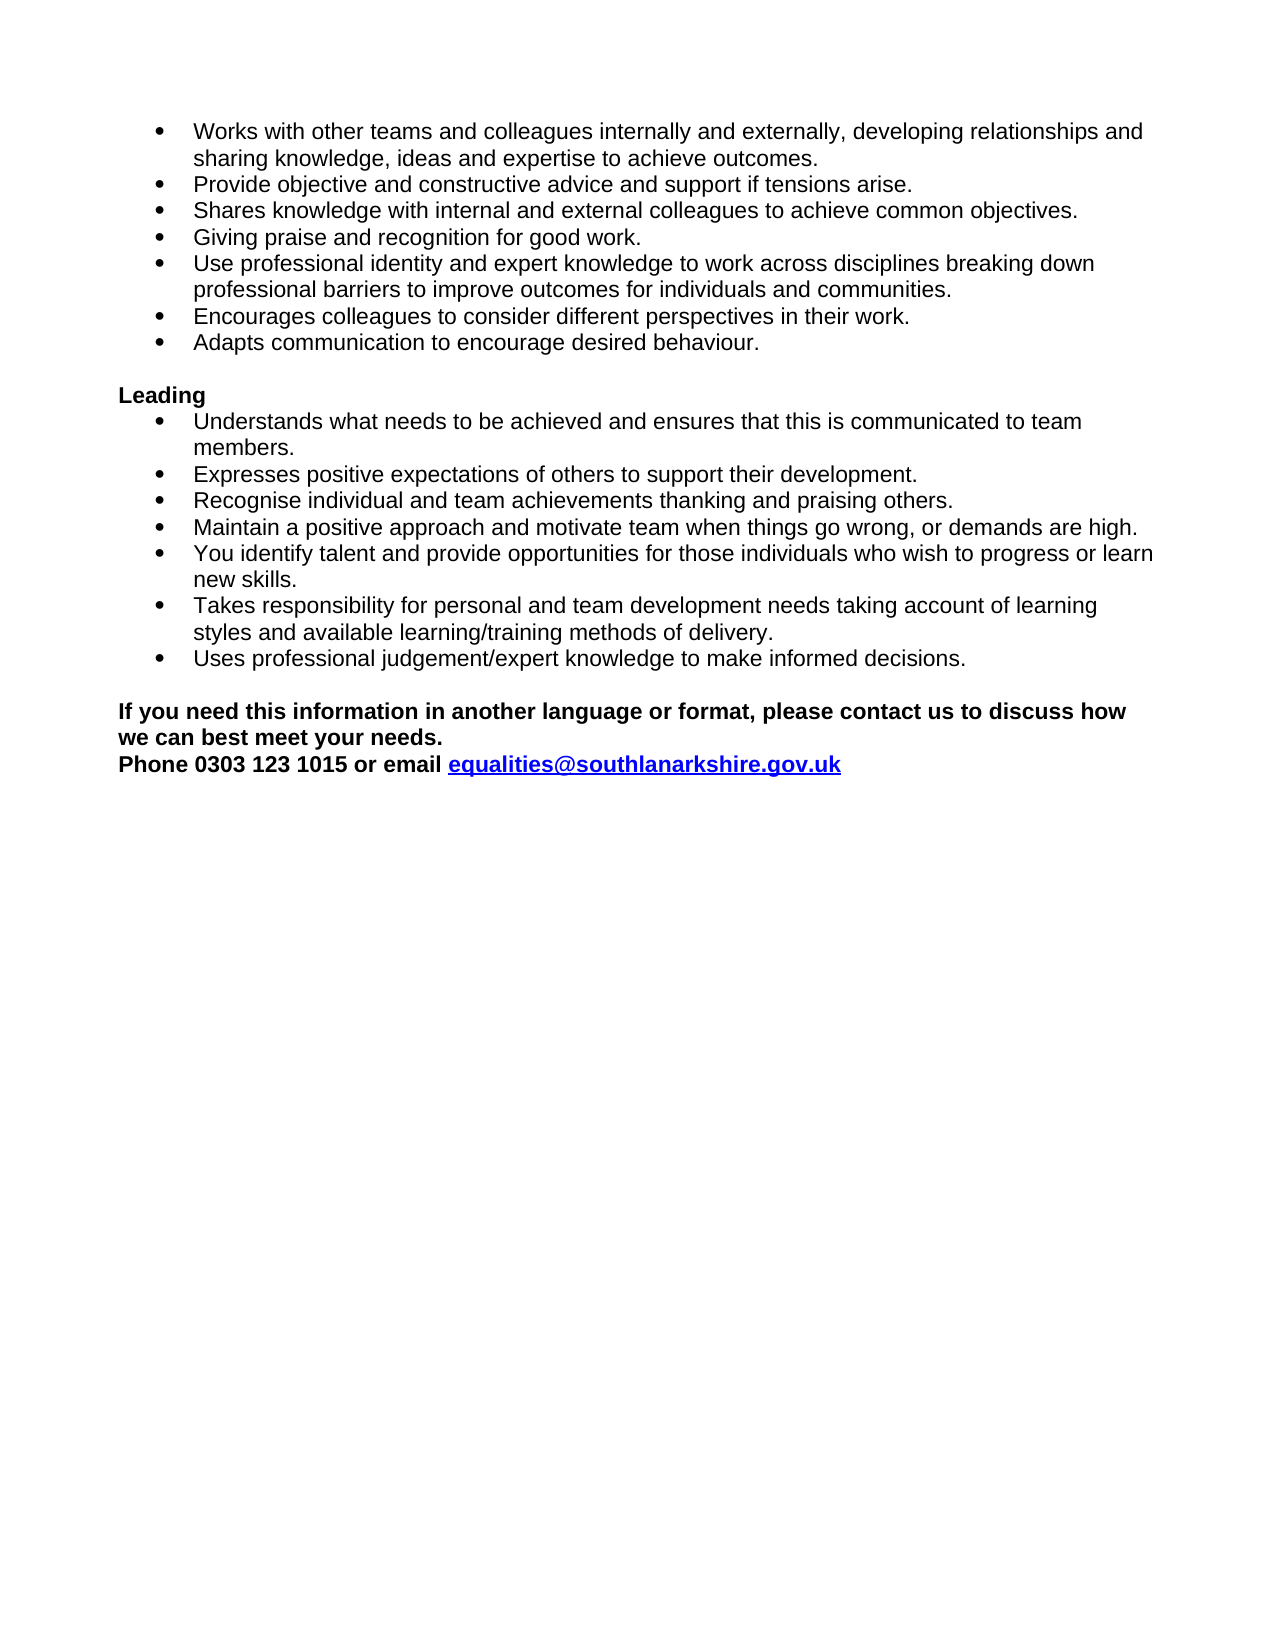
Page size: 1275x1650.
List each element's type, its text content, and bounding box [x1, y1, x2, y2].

text Leading [118, 382, 1157, 408]
list Use professional identity and expert knowledge to work across disciplines breaking down professional barriers to improve outcomes for individuals and communities. [156, 250, 1157, 303]
list Provide objective and constructive advice and support if tensions arise. [156, 171, 1157, 197]
list Recognise individual and team achievements thanking and praising others. [156, 487, 1157, 513]
list Expresses positive expectations of others to support their development. [156, 461, 1157, 487]
list Takes responsibility for personal and team development needs taking account of learning styles and available learning/training methods of delivery. [156, 592, 1157, 645]
list Understands what needs to be achieved and ensures that this is communicated to team members. [156, 408, 1157, 461]
list Works with other teams and colleagues internally and externally, developing relationships and sharing knowledge, ideas and expertise to achieve outcomes. [156, 118, 1157, 171]
list Encourages colleagues to consider different perspectives in their work. [156, 303, 1157, 329]
text Phone 0303 123 1015 or email equalities@southlanarkshire.gov.uk [118, 751, 1157, 777]
list You identify talent and provide opportunities for those individuals who wish to progress or learn new skills. [156, 540, 1157, 592]
text If you need this information in another language or format, please contact us to discuss how we can best meet your needs. [118, 698, 1157, 751]
list Shares knowledge with internal and external colleagues to achieve common objectives. [156, 197, 1157, 223]
list Adapts communication to encourage desired behaviour. [156, 329, 1157, 355]
list Uses professional judgement/expert knowledge to make informed decisions. [156, 645, 1157, 672]
list Maintain a positive approach and motivate team when things go wrong, or demands are high. [156, 513, 1157, 540]
list Giving praise and recognition for good work. [156, 223, 1157, 250]
